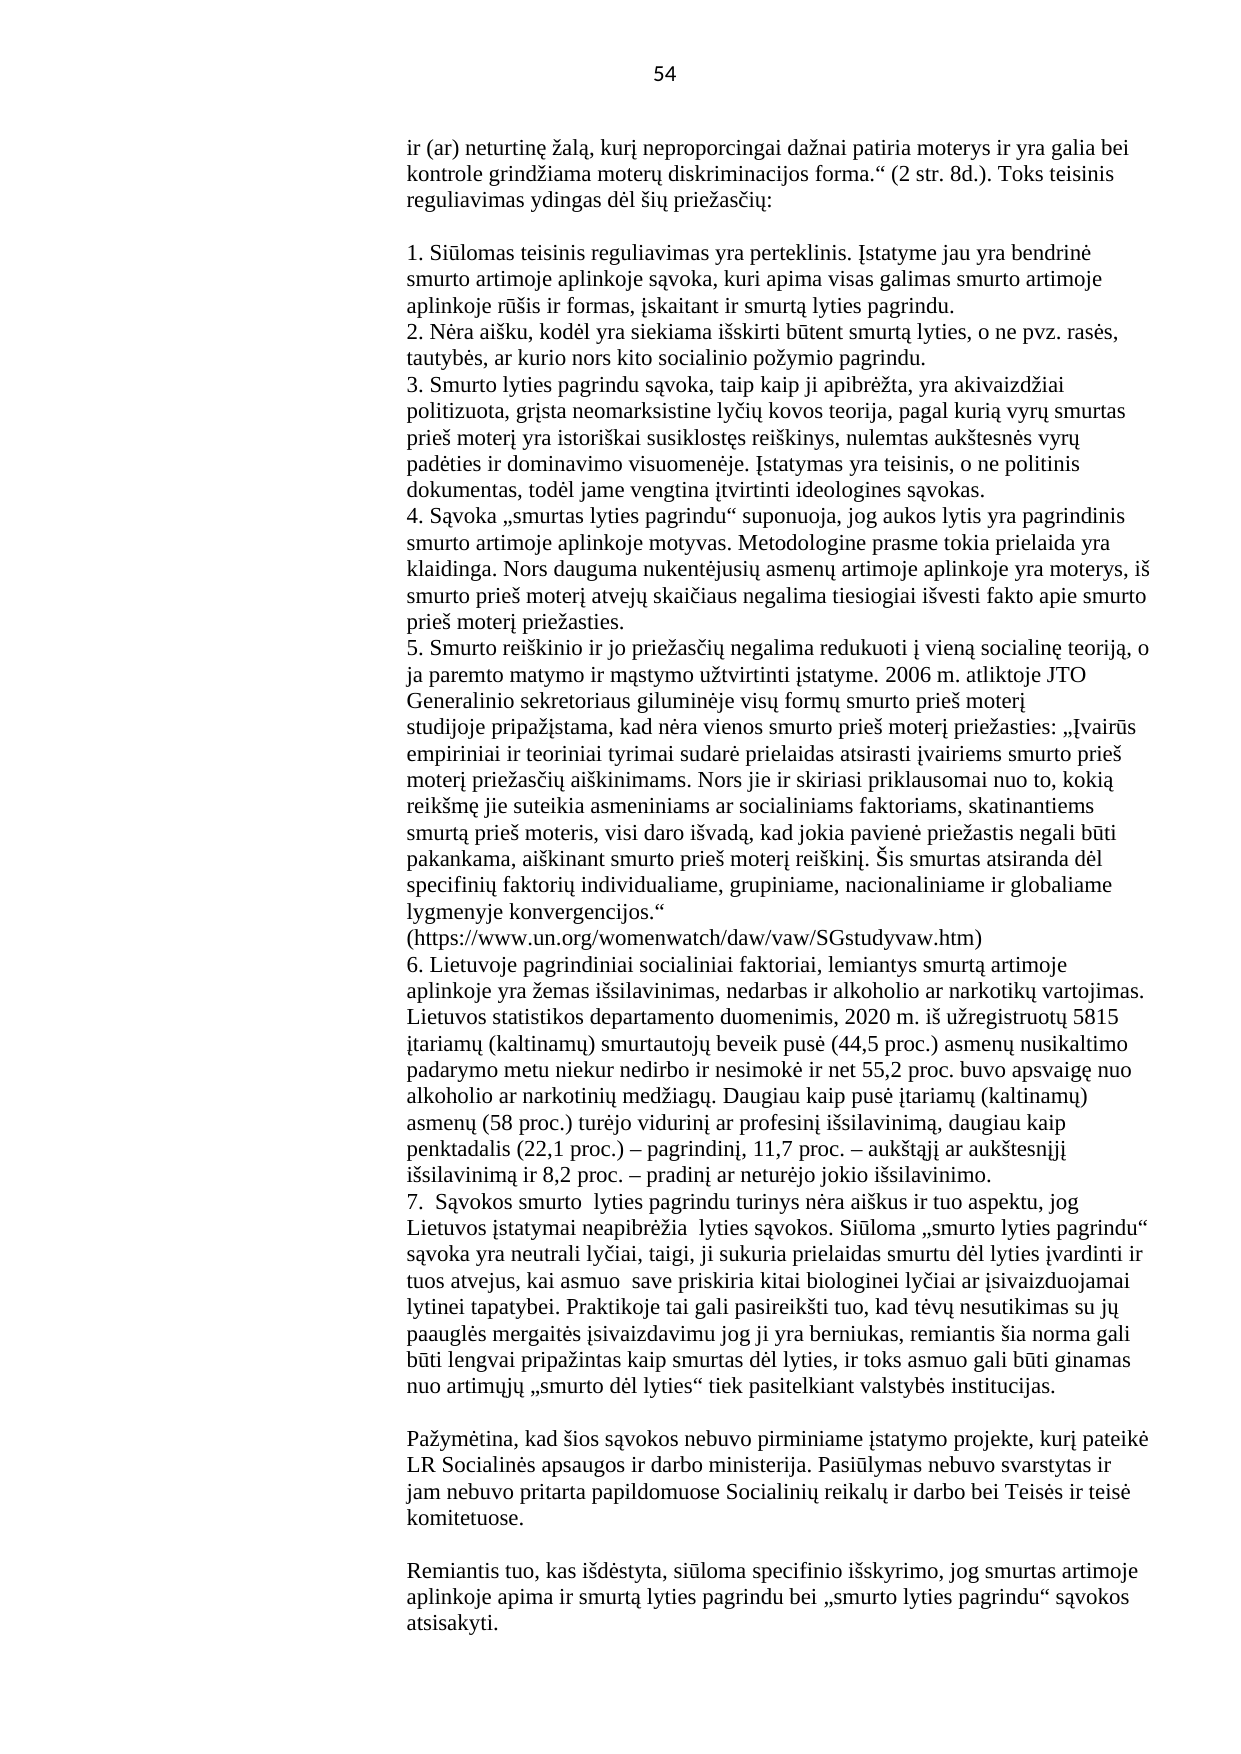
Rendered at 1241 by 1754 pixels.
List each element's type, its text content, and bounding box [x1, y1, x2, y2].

text 4. Sąvoka „smurtas lyties pagrindu“ suponuoja, jog aukos lytis yra pagrindinis smurto artimoje aplinkoje motyvas. Metodologine prasme tokia prielaida yra klaidinga. Nors dauguma nukentėjusių asmenų artimoje aplinkoje yra moterys, iš smurto prieš moterį atvejų skaičiaus negalima tiesiogiai išvesti fakto apie smurto prieš moterį priežasties. [406, 503, 1152, 634]
text 3. Smurto lyties pagrindu sąvoka, taip kaip ji apibrėžta, yra akivaizdžiai politizuota, grįsta neomarksistine lyčių kovos teorija, pagal kurią vyrų smurtas prieš moterį yra istoriškai susiklostęs reiškinys, nulemtas aukštesnės vyrų padėties ir dominavimo visuomenėje. Įstatymas yra teisinis, o ne politinis dokumentas, todėl jame vengtina įtvirtinti ideologines sąvokas. [406, 371, 1152, 503]
text 1. Siūlomas teisinis reguliavimas yra perteklinis. Įstatyme jau yra bendrinė smurto artimoje aplinkoje sąvoka, kuri apima visas galimas smurto artimoje aplinkoje rūšis ir formas, įskaitant ir smurtą lyties pagrindu. [406, 239, 1152, 318]
text Remiantis tuo, kas išdėstyta, siūloma specifinio išskyrimo, jog smurtas artimoje aplinkoje apima ir smurtą lyties pagrindu bei „smurto lyties pagrindu“ sąvokos atsisakyti. [406, 1557, 1152, 1636]
text ir (ar) neturtinę žalą, kurį neproporcingai dažnai patiria moterys ir yra galia bei kontrole grindžiama moterų diskriminacijos forma.“ (2 str. 8d.). Toks teisinis reguliavimas ydingas dėl šių priežasčių: [406, 134, 1152, 213]
text 7. Sąvokos smurto lyties pagrindu turinys nėra aiškus ir tuo aspektu, jog Lietuvos įstatymai neapibrėžia lyties sąvokos. Siūloma „smurto lyties pagrindu“ sąvoka yra neutrali lyčiai, taigi, ji sukuria prielaidas smurtu dėl lyties įvardinti ir tuos atvejus, kai asmuo save priskiria kitai biologinei lyčiai ar įsivaizduojamai lytinei tapatybei. Praktikoje tai gali pasireikšti tuo, kad tėvų nesutikimas su jų paauglės mergaitės įsivaizdavimu jog ji yra berniukas, remiantis šia norma gali būti lengvai pripažintas kaip smurtas dėl lyties, ir toks asmuo gali būti ginamas nuo artimųjų „smurto dėl lyties“ tiek pasitelkiant valstybės institucijas. [406, 1188, 1152, 1399]
text 2. Nėra aišku, kodėl yra siekiama išskirti būtent smurtą lyties, o ne pvz. rasės, tautybės, ar kurio nors kito socialinio požymio pagrindu. [406, 318, 1152, 371]
text Pažymėtina, kad šios sąvokos nebuvo pirminiame įstatymo projekte, kurį pateikė LR Socialinės apsaugos ir darbo ministerija. Pasiūlymas nebuvo svarstytas ir jam nebuvo pritarta papildomuose Socialinių reikalų ir darbo bei Teisės ir teisė komitetuose. [406, 1425, 1152, 1530]
text 6. Lietuvoje pagrindiniai socialiniai faktoriai, lemiantys smurtą artimoje aplinkoje yra žemas išsilavinimas, nedarbas ir alkoholio ar narkotikų vartojimas. Lietuvos statistikos departamento duomenimis, 2020 m. iš užregistruotų 5815 įtariamų (kaltinamų) smurtautojų beveik pusė (44,5 proc.) asmenų nusikaltimo padarymo metu niekur nedirbo ir nesimokė ir net 55,2 proc. buvo apsvaigę nuo alkoholio ar narkotinių medžiagų. Daugiau kaip pusė įtariamų (kaltinamų) asmenų (58 proc.) turėjo vidurinį ar profesinį išsilavinimą, daugiau kaip penktadalis (22,1 proc.) – pagrindinį, 11,7 proc. – aukštąjį ar aukštesnįjį išsilavinimą ir 8,2 proc. – pradinį ar neturėjo jokio išsilavinimo. [406, 951, 1152, 1188]
text 5. Smurto reiškinio ir jo priežasčių negalima redukuoti į vieną socialinę teoriją, o ja paremto matymo ir mąstymo užtvirtinti įstatyme. 2006 m. atliktoje JTO Generalinio sekretoriaus giluminėje visų formų smurto prieš moterį studijoje pripažįstama, kad nėra vienos smurto prieš moterį priežasties: „Įvairūs empiriniai ir teoriniai tyrimai sudarė prielaidas atsirasti įvairiems smurto prieš moterį priežasčių aiškinimams. Nors jie ir skiriasi priklausomai nuo to, kokią reikšmę jie suteikia asmeniniams ar socialiniams faktoriams, skatinantiems smurtą prieš moteris, visi daro išvadą, kad jokia pavienė priežastis negali būti pakankama, aiškinant smurto prieš moterį reiškinį. Šis smurtas atsiranda dėl specifinių faktorių individualiame, grupiniame, nacionaliniame ir globaliame lygmenyje konvergencijos.“ (https://www.un.org/womenwatch/daw/vaw/SGstudyvaw.htm) [406, 634, 1152, 951]
